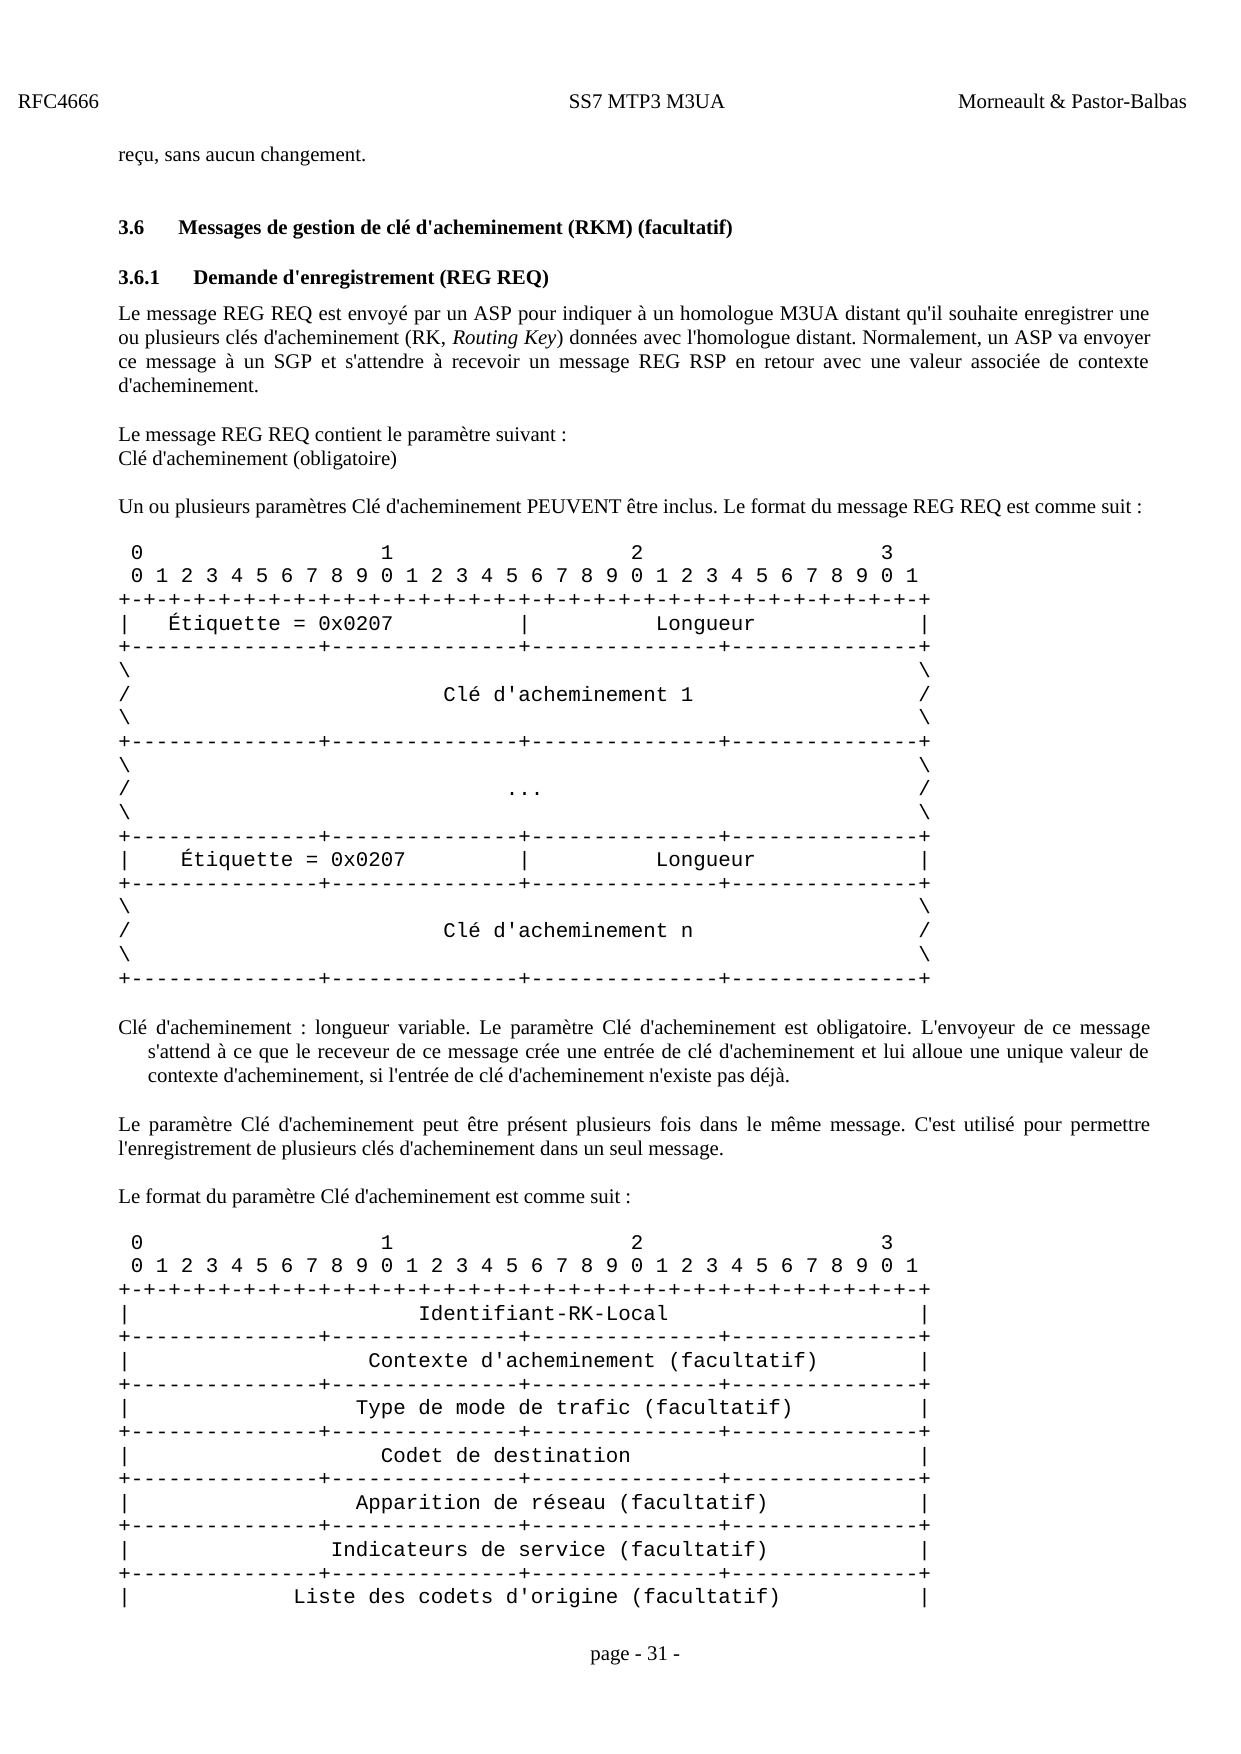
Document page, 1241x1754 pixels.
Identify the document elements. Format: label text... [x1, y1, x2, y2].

text +---------------+---------------+---------------+---------------+ [118, 1468, 1152, 1492]
text Le paramètre Clé d'acheminement peut être présent plusieurs fois dans le même message. C'est utilisé pour permettre l'enregistrement de plusieurs clés d'acheminement dans un seul message. [118, 1111, 1152, 1159]
text \ \ [118, 897, 1152, 920]
text +---------------+---------------+---------------+---------------+ [118, 1563, 1152, 1586]
text 0 1 2 3 4 5 6 7 8 9 0 1 2 3 4 5 6 7 8 9 0 1 2 3 4 5 6 7 8 9 0 1 [118, 566, 1152, 589]
text | Contexte d'acheminement (facultatif) | [118, 1350, 1152, 1374]
text +---------------+---------------+---------------+---------------+ [118, 826, 1152, 849]
text | Liste des codets d'origine (facultatif) | [118, 1586, 1152, 1610]
text / Clé d'acheminement n / [118, 920, 1152, 944]
text reçu, sans aucun changement. [118, 142, 1152, 166]
text | Apparition de réseau (facultatif) | [118, 1492, 1152, 1516]
subtitle 3.6 Messages de gestion de clé d'acheminement (RKM) (facultatif) [118, 215, 1152, 239]
text | Type de mode de trafic (facultatif) | [118, 1397, 1152, 1421]
text Clé d'acheminement : longueur variable. Le paramètre Clé d'acheminement est obligatoire. L'envoyeur de ce message s'attend à ce que le receveur de ce message crée une entrée de clé d'acheminement et lui alloue une unique valeur de contexte d'acheminement, si l'entrée de clé d'acheminement n'existe pas déjà. [118, 1015, 1152, 1087]
text | Indicateurs de service (facultatif) | [118, 1539, 1152, 1563]
text \ \ [118, 660, 1152, 684]
text Clé d'acheminement (obligatoire) [118, 446, 1152, 470]
text 0 1 2 3 [118, 542, 1152, 566]
text +-+-+-+-+-+-+-+-+-+-+-+-+-+-+-+-+-+-+-+-+-+-+-+-+-+-+-+-+-+-+-+-+ [118, 1279, 1152, 1303]
text +---------------+---------------+---------------+---------------+ [118, 1374, 1152, 1397]
text +---------------+---------------+---------------+---------------+ [118, 1516, 1152, 1539]
text 0 1 2 3 [118, 1232, 1152, 1255]
text Le message REG REQ est envoyé par un ASP pour indiquer à un homologue M3UA distant qu'il souhaite enregistrer une ou plusieurs clés d'acheminement (RK, Routing Key) données avec l'homologue distant. Normalement, un ASP va envoyer ce message à un SGP et s'attendre à recevoir un message REG RSP en retour avec une valeur associée de contexte d'acheminement. [118, 301, 1152, 397]
text +---------------+---------------+---------------+---------------+ [118, 873, 1152, 897]
text \ \ [118, 944, 1152, 967]
text | Étiquette = 0x0207 | Longueur | [118, 849, 1152, 873]
text / ... / [118, 778, 1152, 802]
text | Codet de destination | [118, 1444, 1152, 1468]
subtitle 3.6.1 Demande d'enregistrement (REG REQ) [118, 265, 1152, 289]
text 0 1 2 3 4 5 6 7 8 9 0 1 2 3 4 5 6 7 8 9 0 1 2 3 4 5 6 7 8 9 0 1 [118, 1255, 1152, 1279]
text +---------------+---------------+---------------+---------------+ [118, 967, 1152, 991]
text | Étiquette = 0x0207 | Longueur | [118, 613, 1152, 636]
text Le format du paramètre Clé d'acheminement est comme suit : [118, 1184, 1152, 1208]
text +-+-+-+-+-+-+-+-+-+-+-+-+-+-+-+-+-+-+-+-+-+-+-+-+-+-+-+-+-+-+-+-+ [118, 589, 1152, 613]
text Un ou plusieurs paramètres Clé d'acheminement PEUVENT être inclus. Le format du message REG REQ est comme suit : [118, 494, 1152, 518]
text | Identifiant-RK-Local | [118, 1303, 1152, 1326]
text / Clé d'acheminement 1 / [118, 684, 1152, 707]
text \ \ [118, 755, 1152, 778]
text \ \ [118, 802, 1152, 826]
text +---------------+---------------+---------------+---------------+ [118, 731, 1152, 755]
text +---------------+---------------+---------------+---------------+ [118, 636, 1152, 660]
text +---------------+---------------+---------------+---------------+ [118, 1326, 1152, 1350]
text Le message REG REQ contient le paramètre suivant : [118, 422, 1152, 446]
text +---------------+---------------+---------------+---------------+ [118, 1421, 1152, 1444]
text \ \ [118, 707, 1152, 731]
